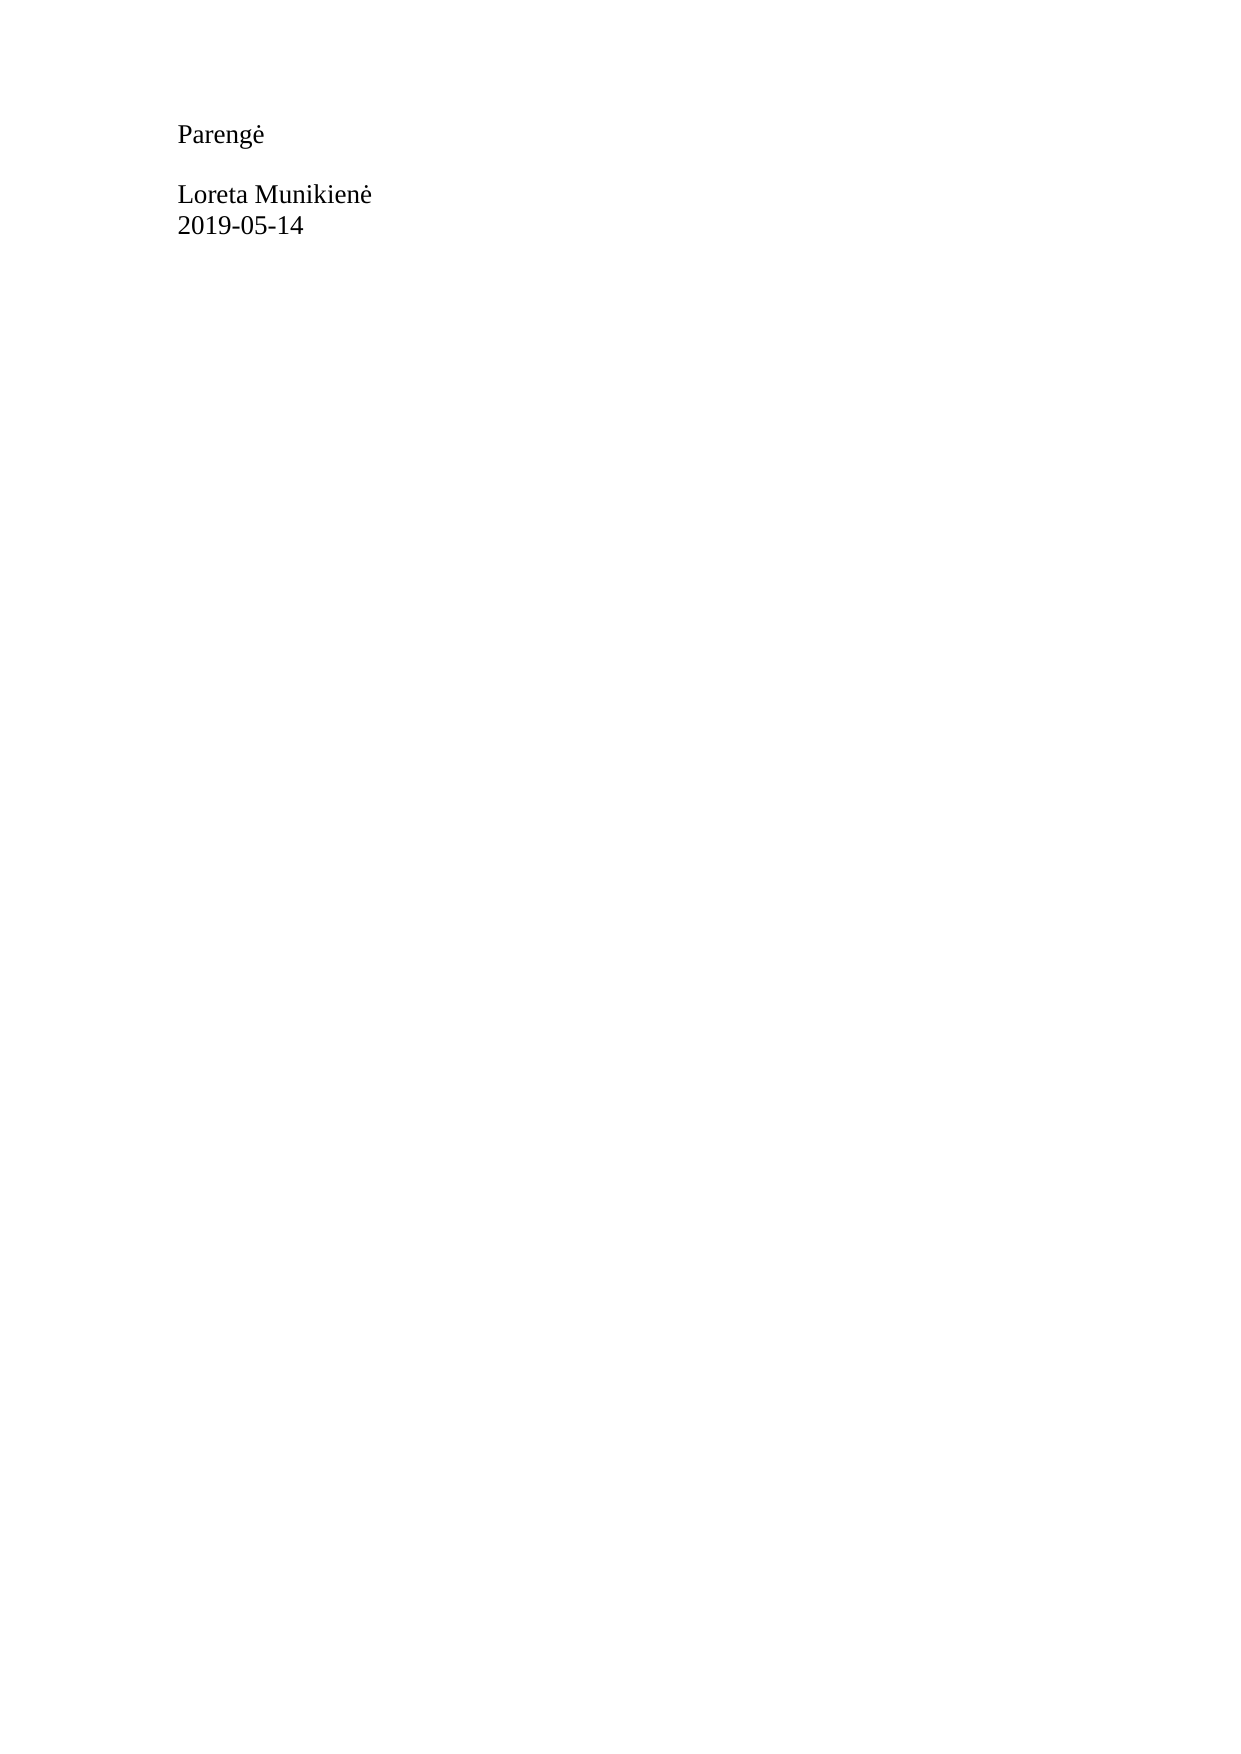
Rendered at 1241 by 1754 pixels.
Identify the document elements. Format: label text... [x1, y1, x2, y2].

text Loreta Munikienė [177, 178, 1181, 209]
text 2019-05-14 [177, 209, 1181, 240]
text Parengė [177, 118, 1181, 149]
